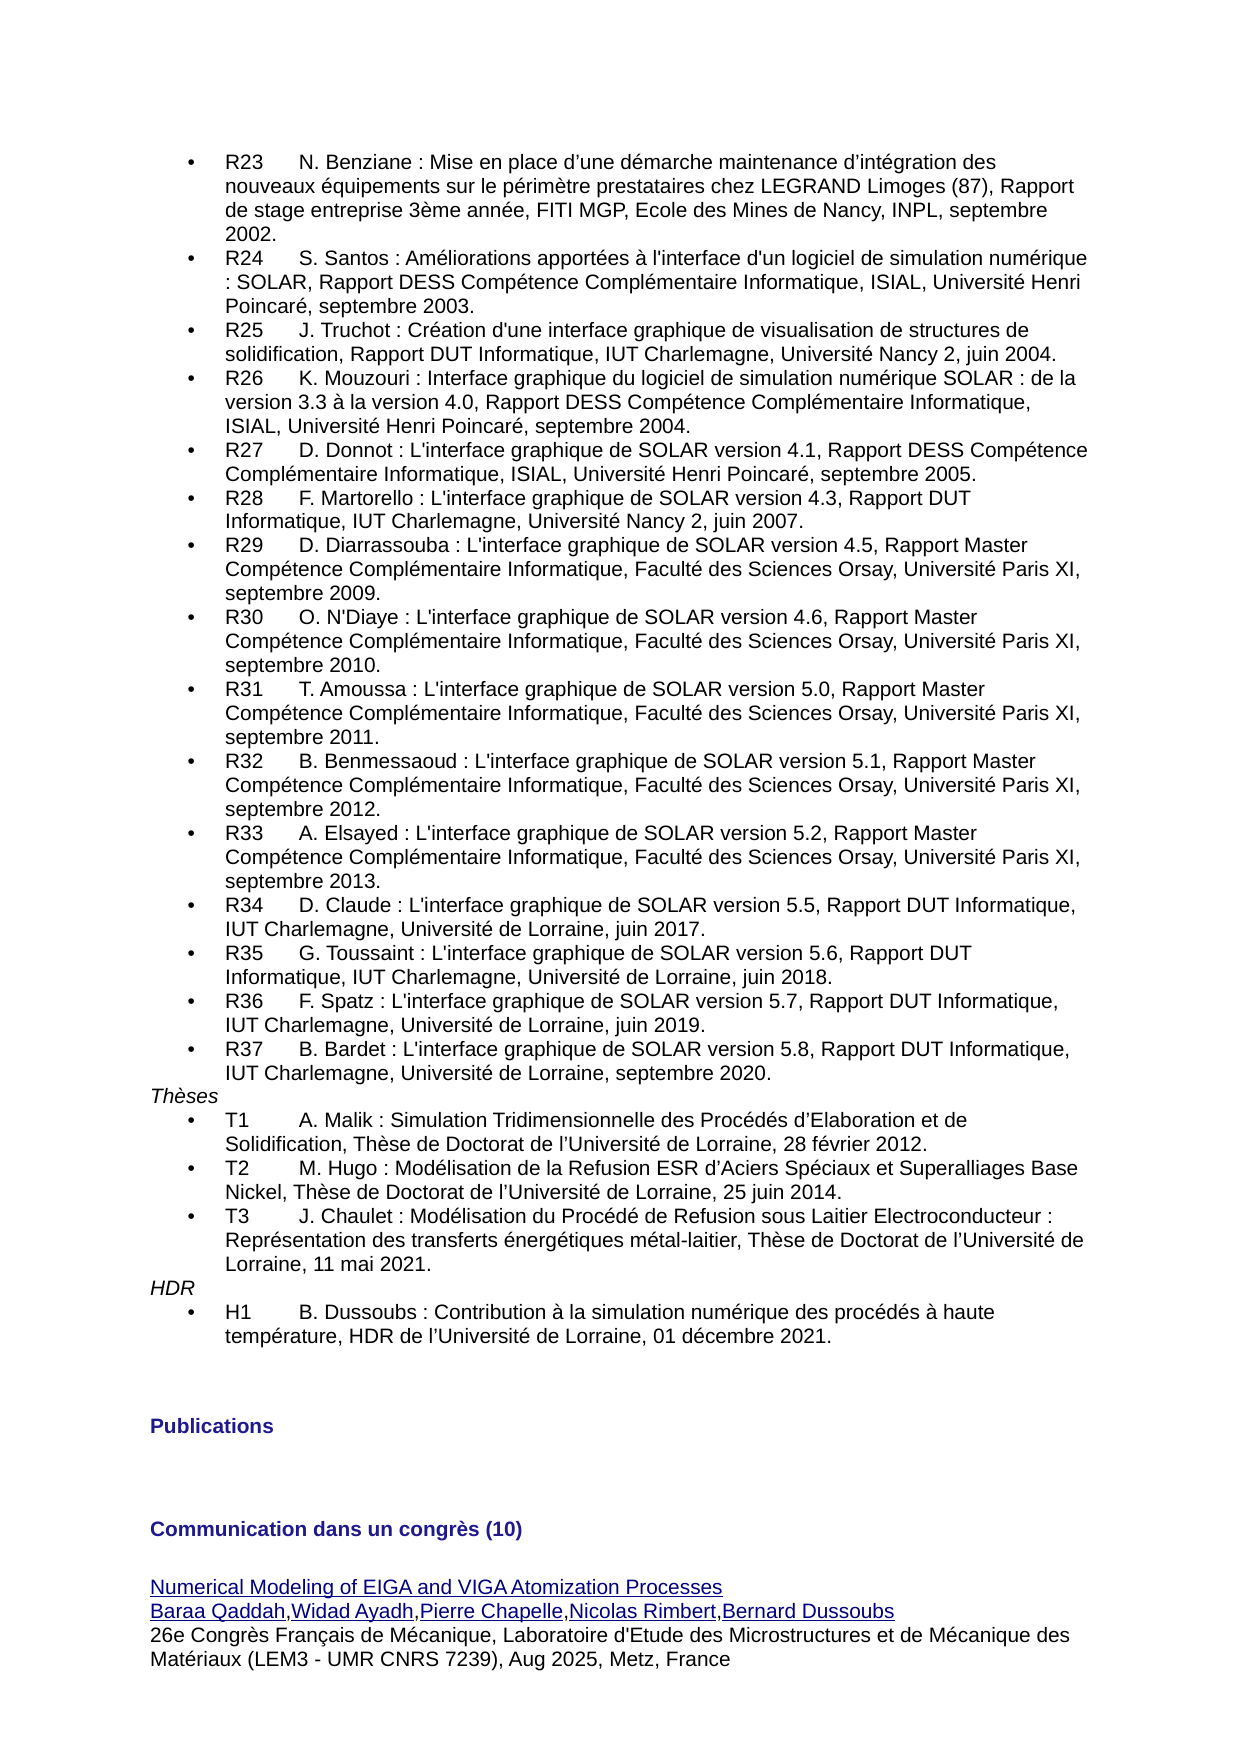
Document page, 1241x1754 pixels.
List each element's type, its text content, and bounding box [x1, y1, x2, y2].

list R36 F. Spatz : L'interface graphique de SOLAR version 5.7, Rapport DUT Informatique, IUT Charlemagne, Université de Lorraine, juin 2019. [187, 988, 1090, 1036]
list T2 M. Hugo : Modélisation de la Refusion ESR d’Aciers Spéciaux et Superalliages Base Nickel, Thèse de Doctorat de l’Université de Lorraine, 25 juin 2014. [187, 1156, 1090, 1204]
list R30 O. N'Diaye : L'interface graphique de SOLAR version 4.6, Rapport Master Compétence Complémentaire Informatique, Faculté des Sciences Orsay, Université Paris XI, septembre 2010. [187, 605, 1090, 677]
list R31 T. Amoussa : L'interface graphique de SOLAR version 5.0, Rapport Master Compétence Complémentaire Informatique, Faculté des Sciences Orsay, Université Paris XI, septembre 2011. [187, 677, 1090, 749]
list T1 A. Malik : Simulation Tridimensionnelle des Procédés d’Elaboration et de Solidification, Thèse de Doctorat de l’Université de Lorraine, 28 février 2012. [187, 1108, 1090, 1156]
list R28 F. Martorello : L'interface graphique de SOLAR version 4.3, Rapport DUT Informatique, IUT Charlemagne, Université Nancy 2, juin 2007. [187, 485, 1090, 533]
text Thèses [150, 1084, 1090, 1108]
list R34 D. Claude : L'interface graphique de SOLAR version 5.5, Rapport DUT Informatique, IUT Charlemagne, Université de Lorraine, juin 2017. [187, 893, 1090, 941]
list H1 B. Dussoubs : Contribution à la simulation numérique des procédés à haute température, HDR de l’Université de Lorraine, 01 décembre 2021. [187, 1300, 1090, 1348]
list R24 S. Santos : Améliorations apportées à l'interface d'un logiciel de simulation numérique : SOLAR, Rapport DESS Compétence Complémentaire Informatique, ISIAL, Université Henri Poincaré, septembre 2003. [187, 246, 1090, 318]
subtitle Communication dans un congrès (10) [150, 1517, 1090, 1541]
list R29 D. Diarrassouba : L'interface graphique de SOLAR version 4.5, Rapport Master Compétence Complémentaire Informatique, Faculté des Sciences Orsay, Université Paris XI, septembre 2009. [187, 533, 1090, 605]
table_header Numerical Modeling of EIGA and VIGA Atomization Processes Baraa Qaddah,Widad Ayadh,Pierre Chapelle,Nicolas Rimbert,Bernard Dussoubs 26e Congrès Français de Mécanique, Laboratoire d'Etude des Microstructures et de Mécanique des Matériaux (LEM3 - UMR CNRS 7239), Aug 2025, Metz, France [150, 1575, 1090, 1671]
text HDR [150, 1276, 1090, 1300]
list R27 D. Donnot : L'interface graphique de SOLAR version 4.1, Rapport DESS Compétence Complémentaire Informatique, ISIAL, Université Henri Poincaré, septembre 2005. [187, 437, 1090, 485]
list R35 G. Toussaint : L'interface graphique de SOLAR version 5.6, Rapport DUT Informatique, IUT Charlemagne, Université de Lorraine, juin 2018. [187, 941, 1090, 988]
list R26 K. Mouzouri : Interface graphique du logiciel de simulation numérique SOLAR : de la version 3.3 à la version 4.0, Rapport DESS Compétence Complémentaire Informatique, ISIAL, Université Henri Poincaré, septembre 2004. [187, 366, 1090, 437]
list T3 J. Chaulet : Modélisation du Procédé de Refusion sous Laitier Electroconducteur : Représentation des transferts énergétiques métal-laitier, Thèse de Doctorat de l’Université de Lorraine, 11 mai 2021. [187, 1204, 1090, 1276]
subtitle Publications [150, 1413, 1090, 1437]
list R25 J. Truchot : Création d'une interface graphique de visualisation de structures de solidification, Rapport DUT Informatique, IUT Charlemagne, Université Nancy 2, juin 2004. [187, 318, 1090, 366]
list R32 B. Benmessaoud : L'interface graphique de SOLAR version 5.1, Rapport Master Compétence Complémentaire Informatique, Faculté des Sciences Orsay, Université Paris XI, septembre 2012. [187, 749, 1090, 821]
list R33 A. Elsayed : L'interface graphique de SOLAR version 5.2, Rapport Master Compétence Complémentaire Informatique, Faculté des Sciences Orsay, Université Paris XI, septembre 2013. [187, 821, 1090, 893]
list R23 N. Benziane : Mise en place d’une démarche maintenance d’intégration des nouveaux équipements sur le périmètre prestataires chez LEGRAND Limoges (87), Rapport de stage entreprise 3ème année, FITI MGP, Ecole des Mines de Nancy, INPL, septembre 2002. [187, 150, 1090, 246]
list R37 B. Bardet : L'interface graphique de SOLAR version 5.8, Rapport DUT Informatique, IUT Charlemagne, Université de Lorraine, septembre 2020. [187, 1036, 1090, 1084]
